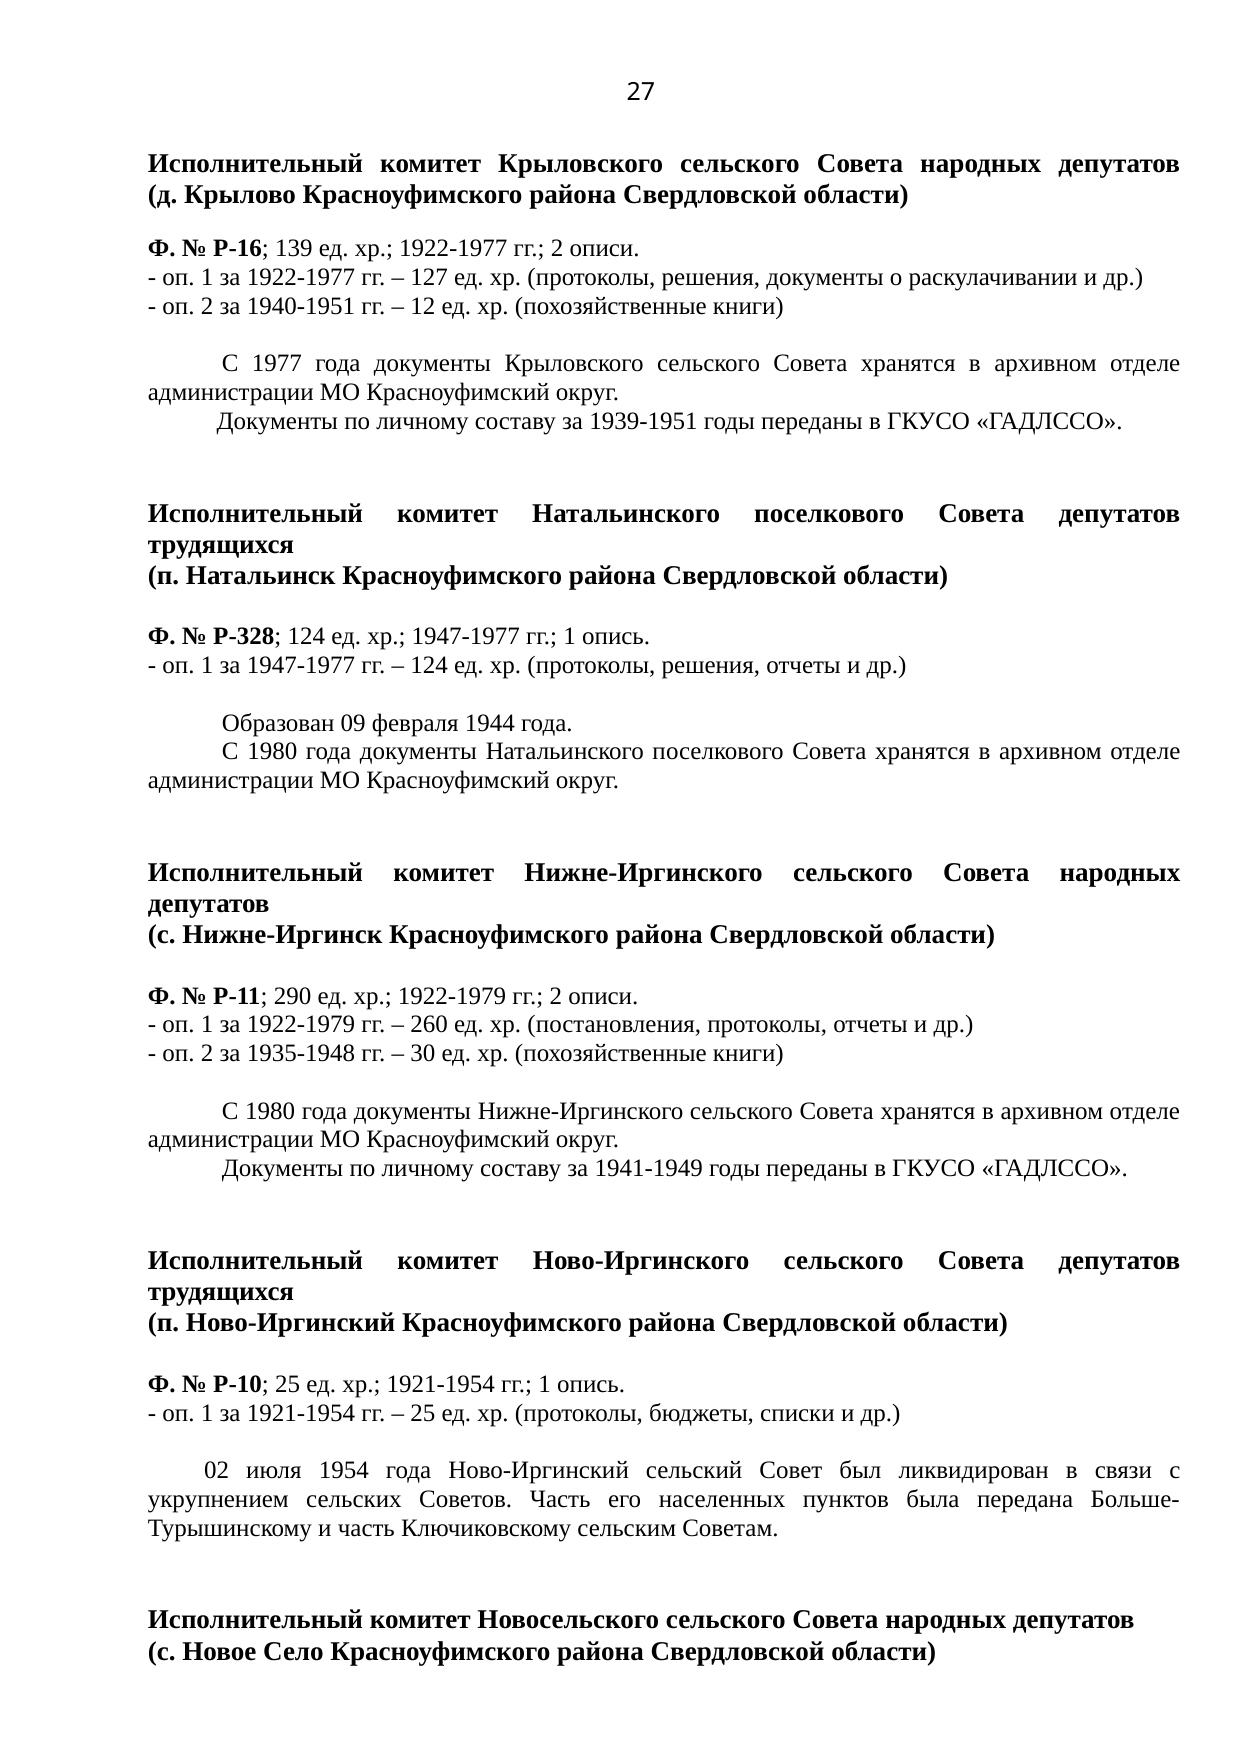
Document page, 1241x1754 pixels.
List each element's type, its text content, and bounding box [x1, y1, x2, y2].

text (с. Новое Село Красноуфимского района Свердловской области) [148, 1635, 1181, 1666]
text Ф. № Р-328; 124 ед. хр.; 1947-1977 гг.; 1 опись. [148, 621, 1181, 650]
text Ф. № Р-16; 139 ед. хр.; 1922-1977 гг.; 2 описи. [148, 233, 1181, 262]
text (п. Ново-Иргинский Красноуфимского района Свердловской области) [148, 1307, 1181, 1338]
text С 1977 года документы Крыловского сельского Совета хранятся в архивном отделе администрации МО Красноуфимский округ. [148, 348, 1181, 406]
text - оп. 1 за 1922-1979 гг. – 260 ед. хр. (постановления, протоколы, отчеты и др.) [148, 1009, 1181, 1038]
text - оп. 1 за 1922-1977 гг. – 127 ед. хр. (протоколы, решения, документы о раскулачивании и др.) [148, 262, 1181, 291]
text - оп. 2 за 1940-1951 гг. – 12 ед. хр. (похозяйственные книги) [148, 291, 1181, 319]
text (п. Натальинск Красноуфимского района Свердловской области) [148, 559, 1181, 590]
text 02 июля 1954 года Ново-Иргинский сельский Совет был ликвидирован в связи с укрупнением сельских Советов. Часть его населенных пунктов была передана Больше-Турышинскому и часть Ключиковскому сельским Советам. [148, 1455, 1181, 1541]
text Образован 09 февраля 1944 года. [148, 708, 1181, 736]
text Документы по личному составу за 1941-1949 годы переданы в ГКУСО «ГАДЛССО». [148, 1153, 1181, 1182]
text С 1980 года документы Натальинского поселкового Совета хранятся в архивном отделе администрации МО Красноуфимский округ. [148, 736, 1181, 794]
text Ф. № Р-10; 25 ед. хр.; 1921-1954 гг.; 1 опись. [148, 1369, 1181, 1398]
text С 1980 года документы Нижне-Иргинского сельского Совета хранятся в архивном отделе администрации МО Красноуфимский округ. [148, 1096, 1181, 1153]
text Исполнительный комитет Крыловского сельского Совета народных депутатов (д. Крылово Красноуфимского района Свердловской области) [148, 147, 1181, 209]
text (с. Нижне-Иргинск Красноуфимского района Свердловской области) [148, 918, 1181, 949]
text - оп. 2 за 1935-1948 гг. – 30 ед. хр. (похозяйственные книги) [148, 1038, 1181, 1067]
text Исполнительный комитет Нижне-Иргинского сельского Совета народных депутатов [148, 856, 1181, 918]
text - оп. 1 за 1921-1954 гг. – 25 ед. хр. (протоколы, бюджеты, списки и др.) [148, 1398, 1181, 1426]
text Исполнительный комитет Натальинского поселкового Совета депутатов трудящихся [148, 497, 1181, 559]
text Исполнительный комитет Ново-Иргинского сельского Совета депутатов трудящихся [148, 1244, 1181, 1307]
text Документы по личному составу за 1939-1951 годы переданы в ГКУСО «ГАДЛССО». [148, 406, 1181, 434]
text - оп. 1 за 1947-1977 гг. – 124 ед. хр. (протоколы, решения, отчеты и др.) [148, 650, 1181, 679]
text Исполнительный комитет Новосельского сельского Совета народных депутатов [148, 1604, 1181, 1635]
text Ф. № Р-11; 290 ед. хр.; 1922-1979 гг.; 2 описи. [148, 981, 1181, 1009]
